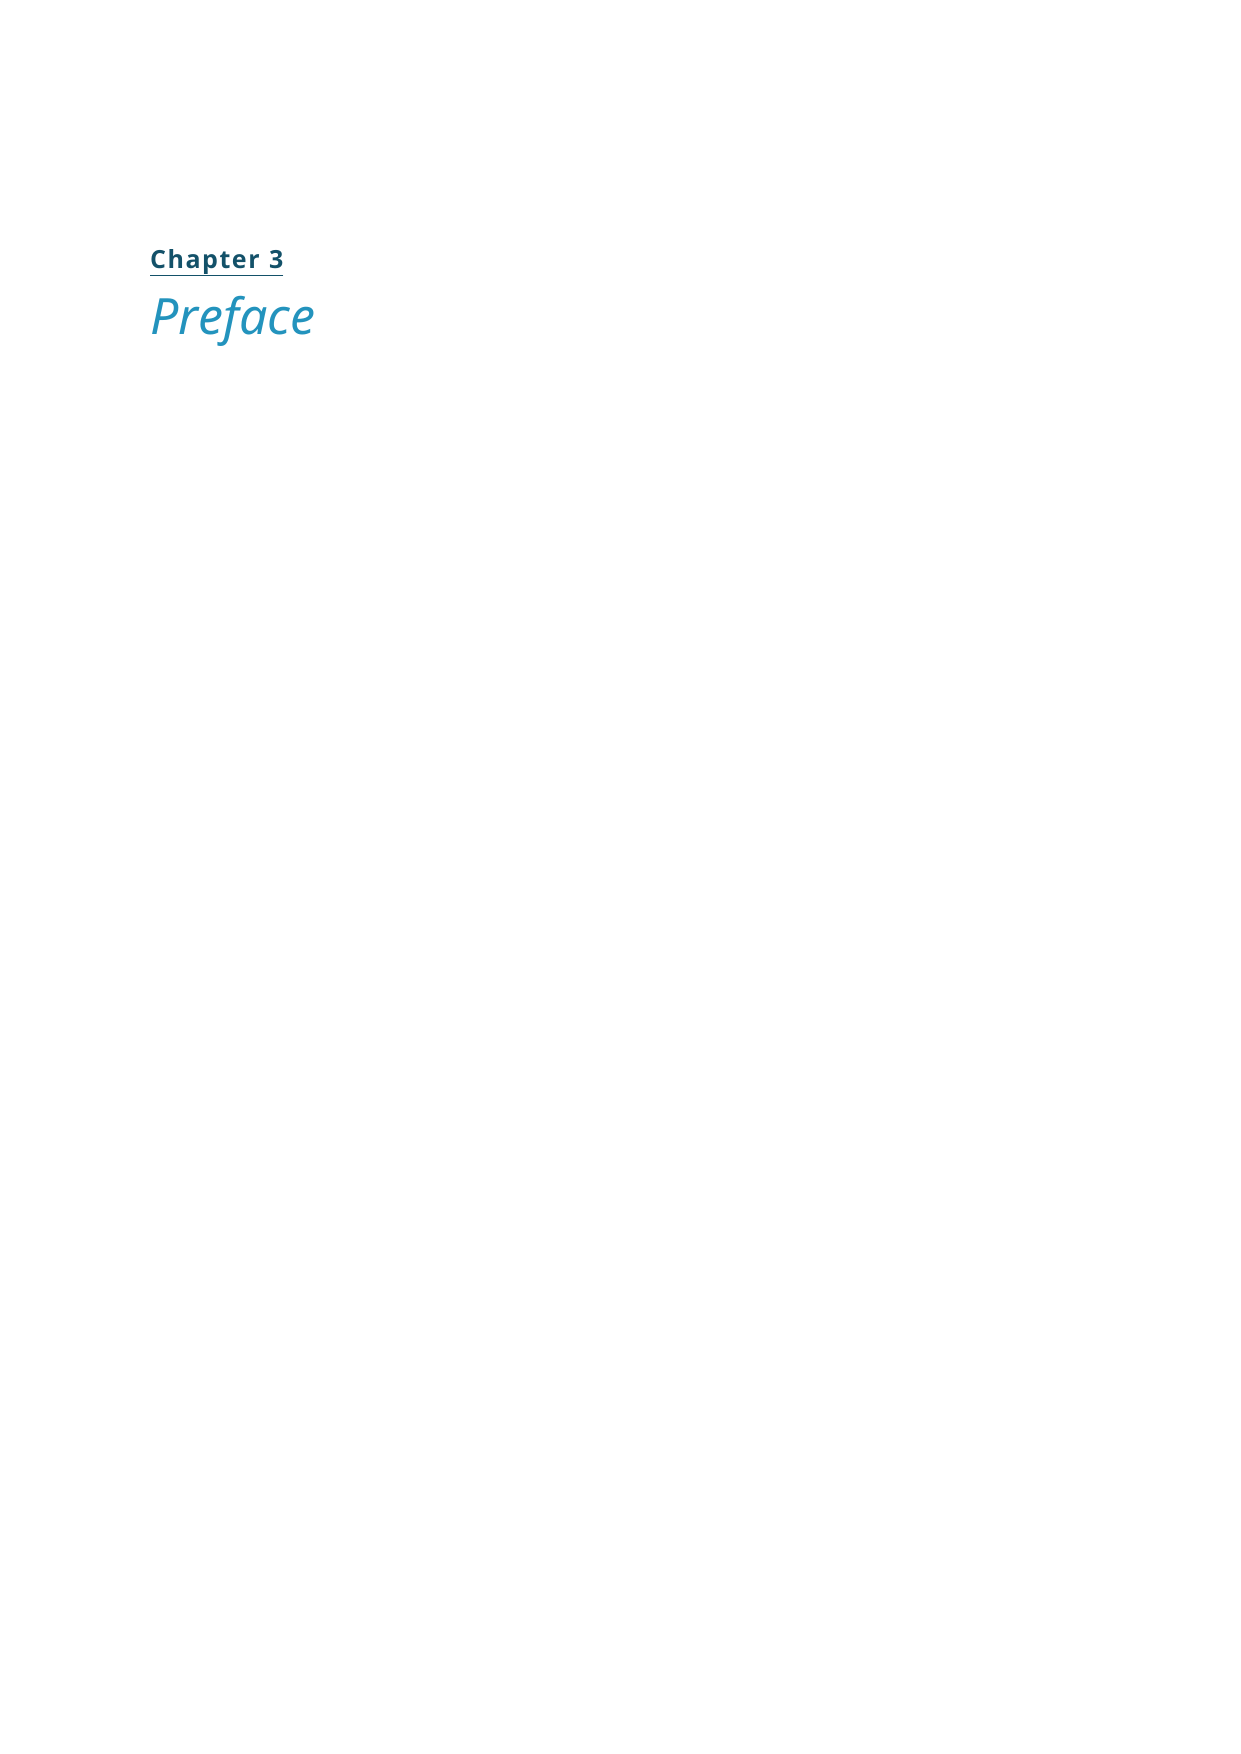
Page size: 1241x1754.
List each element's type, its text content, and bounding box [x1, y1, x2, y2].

subtitle Preface [150, 281, 1090, 349]
subtitle Chapter 3 [150, 241, 1090, 276]
